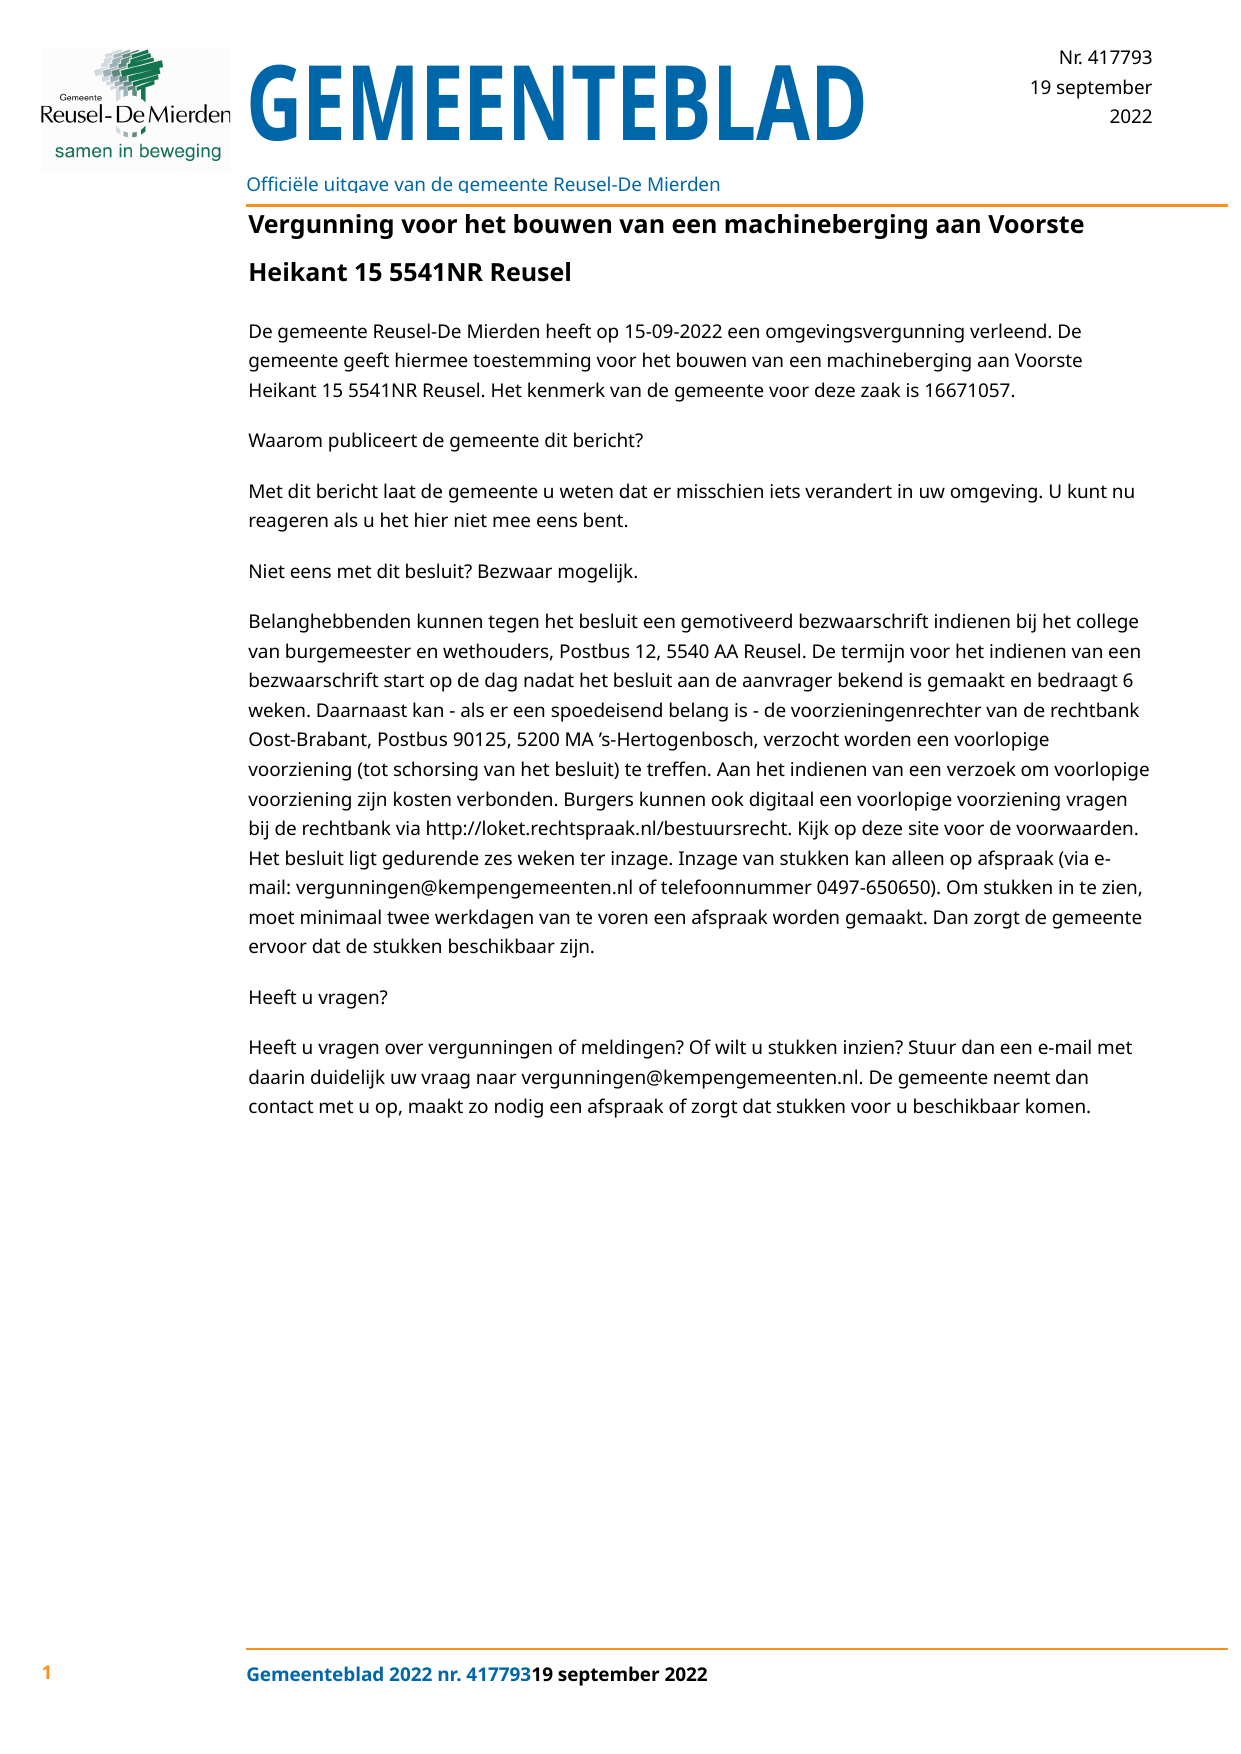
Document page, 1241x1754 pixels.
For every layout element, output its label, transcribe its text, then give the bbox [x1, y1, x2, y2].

text Met dit bericht laat de gemeente u weten dat er misschien iets verandert in uw omgeving. U kunt nu reageren als u het hier niet mee eens bent. [248, 478, 1152, 533]
text Heeft u vragen over vergunningen of meldingen? Of wilt u stukken inzien? Stuur dan een e-mail met daarin duidelijk uw vraag naar vergunningen@kempengemeenten.nl. De gemeente neemt dan contact met u op, maakt zo nodig een afspraak of zorgt dat stukken voor u beschikbaar komen. [248, 1034, 1152, 1119]
text Belanghebbenden kunnen tegen het besluit een gemotiveerd bezwaarschrift indienen bij het college van burgemeester en wethouders, Postbus 12, 5540 AA Reusel. De termijn voor het indienen van een bezwaarschrift start op de dag nadat het besluit aan de aanvrager bekend is gemaakt en bedraagt 6 weken. Daarnaast kan - als er een spoedeisend belang is - de voorzieningenrechter van de rechtbank Oost-Brabant, Postbus 90125, 5200 MA ’s-Hertogenbosch, verzocht worden een voorlopige voorziening (tot schorsing van het besluit) te treffen. Aan het indienen van een verzoek om voorlopige voorziening zijn kosten verbonden. Burgers kunnen ook digitaal een voorlopige voorziening vragen bij de rechtbank via http://loket.rechtspraak.nl/bestuursrecht. Kijk op deze site voor de voorwaarden. Het besluit ligt gedurende zes weken ter inzage. Inzage van stukken kan alleen op afspraak (via e-mail: vergunningen@kempengemeenten.nl of telefoonnummer 0497-650650). Om stukken in te zien, moet minimaal twee werkdagen van te voren een afspraak worden gemaakt. Dan zorgt de gemeente ervoor dat de stukken beschikbaar zijn. [248, 608, 1152, 959]
text Heeft u vragen? [248, 984, 1152, 1010]
text De gemeente Reusel-De Mierden heeft op 15-09-2022 een omgevingsvergunning verleend. De gemeente geeft hiermee toestemming voor het bouwen van een machineberging aan Voorste Heikant 15 5541NR Reusel. Het kenmerk van de gemeente voor deze zaak is 16671057. [248, 318, 1152, 403]
text Niet eens met dit besluit? Bezwaar mogelijk. [248, 558, 1152, 584]
picture [41, 47, 231, 172]
text Waarom publiceert de gemeente dit bericht? [248, 427, 1152, 453]
text Vergunning voor het bouwen van een machineberging aan Voorste Heikant 15 5541NR Reusel [248, 207, 1152, 288]
